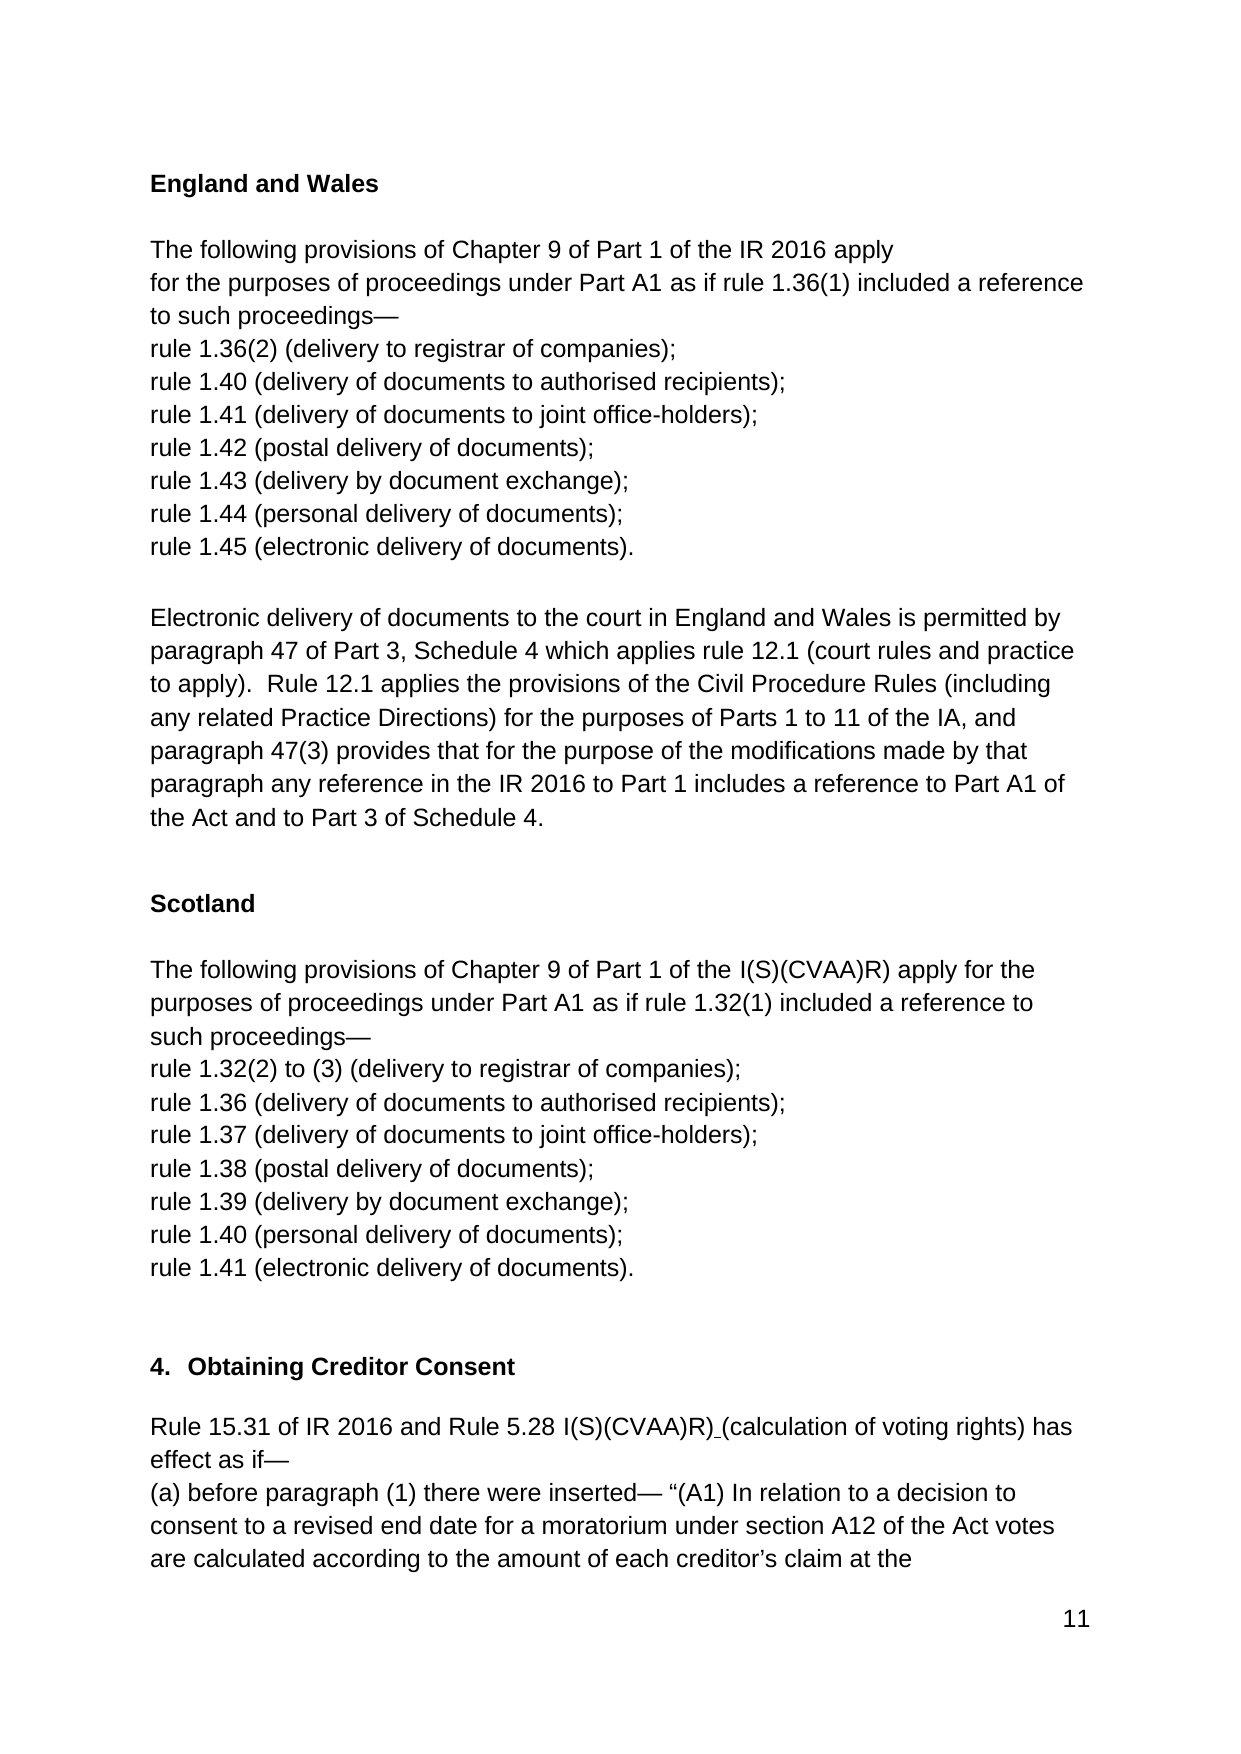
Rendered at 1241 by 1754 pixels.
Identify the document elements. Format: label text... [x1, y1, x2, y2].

text rule 1.45 (electronic delivery of documents). [150, 532, 1090, 561]
text (a) before paragraph (1) there were inserted— “(A1) In relation to a decision to consent to a revised end date for a moratorium under section A12 of the Act votes are calculated according to the amount of each creditor’s claim at the [150, 1478, 1090, 1572]
text rule 1.42 (postal delivery of documents); [150, 433, 1090, 462]
text rule 1.43 (delivery by document exchange); [150, 466, 1090, 495]
text rule 1.40 (delivery of documents to authorised recipients); [150, 367, 1090, 396]
text rule 1.39 (delivery by document exchange); [150, 1187, 1090, 1215]
text England and Wales [150, 169, 1090, 197]
text Rule 15.31 of IR 2016 and Rule 5.28 I(S)(CVAA)R) (calculation of voting rights) has effect as if— [150, 1412, 1090, 1473]
text rule 1.41 (delivery of documents to joint office-holders); [150, 400, 1090, 429]
text The following provisions of Chapter 9 of Part 1 of the I(S)(CVAA)R) apply for the purposes of proceedings under Part A1 as if rule 1.32(1) included a reference to such proceedings— [150, 955, 1090, 1050]
text rule 1.37 (delivery of documents to joint office-holders); [150, 1121, 1090, 1149]
text rule 1.32(2) to (3) (delivery to registrar of companies); [150, 1054, 1090, 1083]
list Obtaining Creditor Consent [150, 1352, 1090, 1380]
text rule 1.41 (electronic delivery of documents). [150, 1253, 1090, 1281]
text Scotland [150, 889, 1090, 918]
text rule 1.36(2) (delivery to registrar of companies); [150, 334, 1090, 363]
text rule 1.44 (personal delivery of documents); [150, 499, 1090, 528]
text Electronic delivery of documents to the court in England and Wales is permitted by paragraph 47 of Part 3, Schedule 4 which applies rule 12.1 (court rules and practice to apply). Rule 12.1 applies the provisions of the Civil Procedure Rules (including any related Practice Directions) for the purposes of Parts 1 to 11 of the IA, and paragraph 47(3) provides that for the purpose of the modifications made by that paragraph any reference in the IR 2016 to Part 1 includes a reference to Part A1 of the Act and to Part 3 of Schedule 4. [150, 598, 1090, 831]
text rule 1.38 (postal delivery of documents); [150, 1153, 1090, 1182]
text The following provisions of Chapter 9 of Part 1 of the IR 2016 apply [150, 235, 1090, 263]
text rule 1.36 (delivery of documents to authorised recipients); [150, 1087, 1090, 1116]
text for the purposes of proceedings under Part A1 as if rule 1.36(1) included a reference to such proceedings— [150, 268, 1090, 329]
text rule 1.40 (personal delivery of documents); [150, 1219, 1090, 1248]
